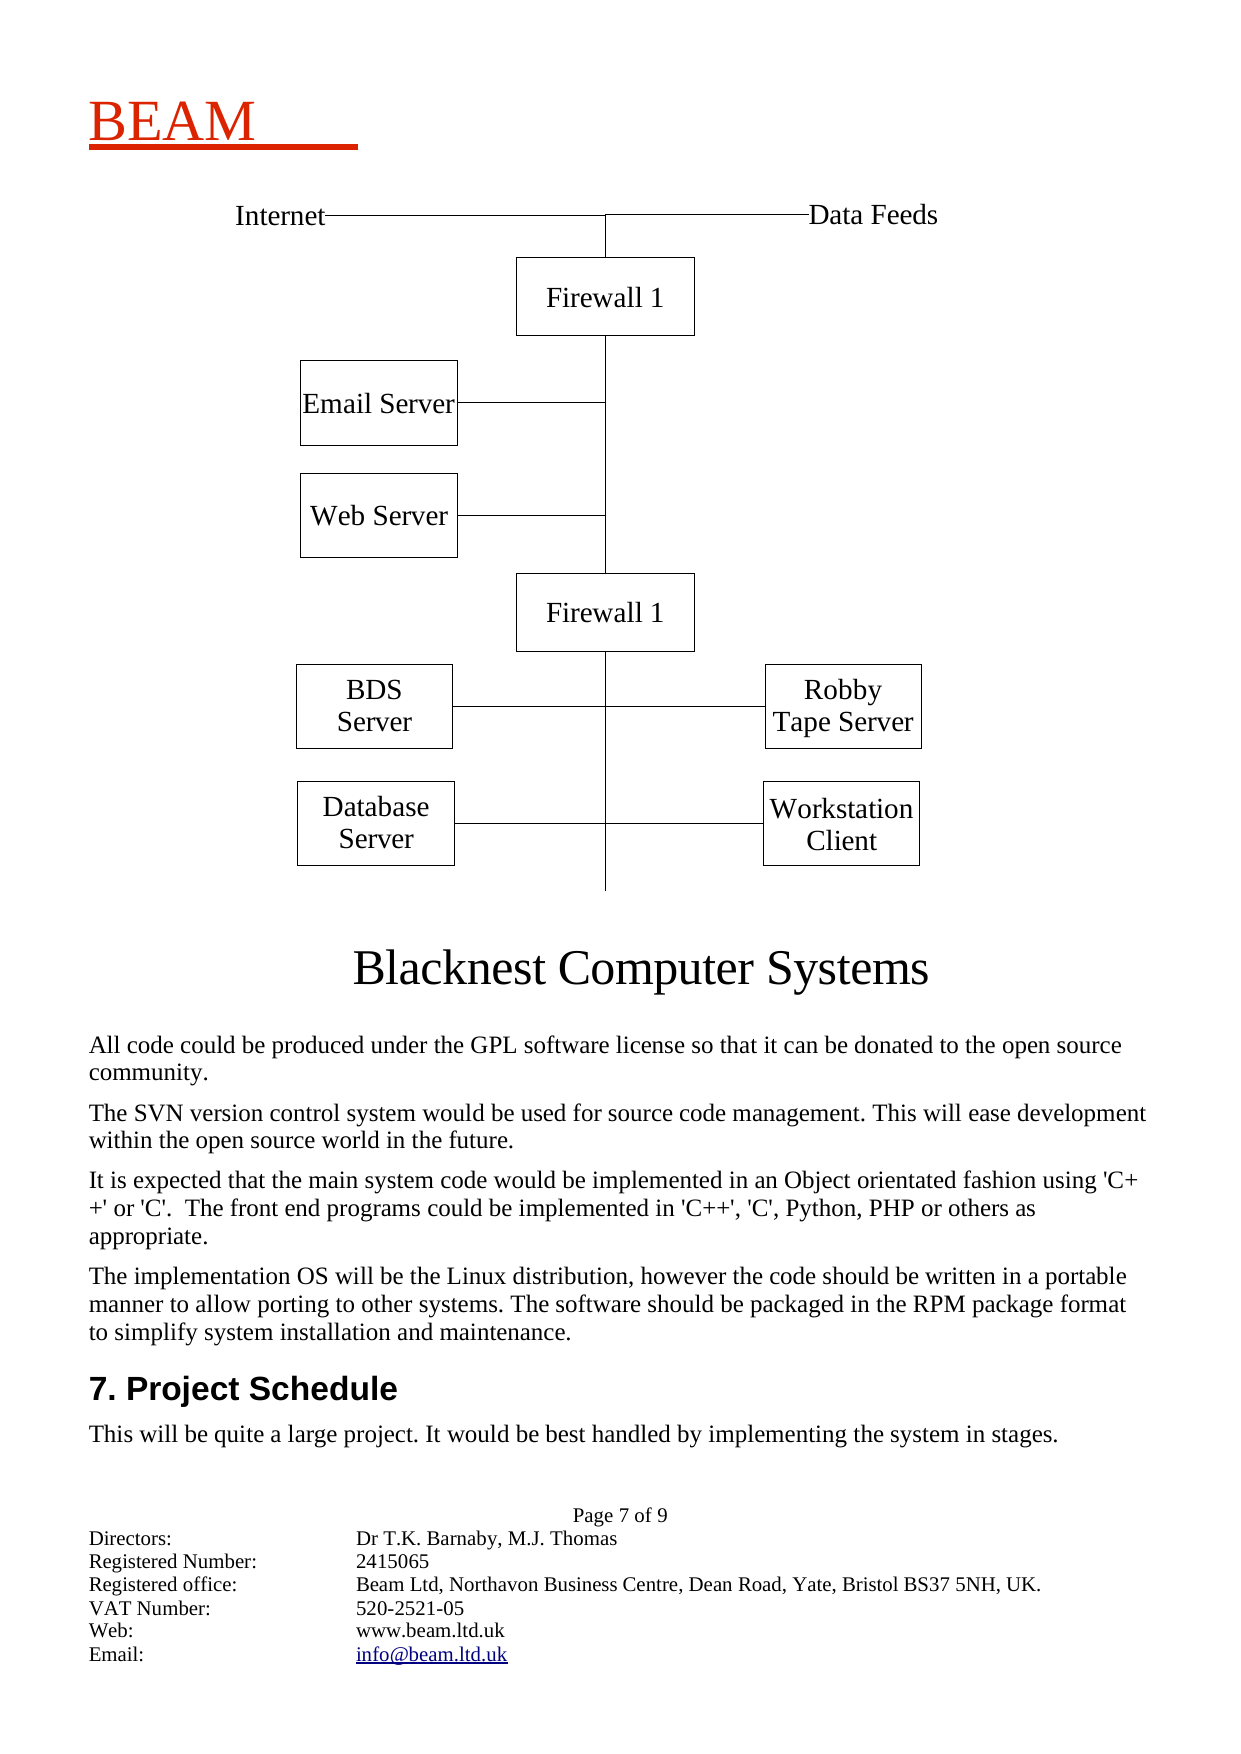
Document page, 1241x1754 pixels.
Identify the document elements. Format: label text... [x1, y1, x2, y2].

subtitle Project Schedule [88, 1370, 1152, 1408]
text The SVN version control system would be used for source code management. This will ease development within the open source world in the future. [88, 1099, 1152, 1154]
text All code could be produced under the GPL software license so that it can be donated to the open source community. [88, 182, 1152, 1086]
text The implementation OS will be the Linux distribution, however the code should be written in a portable manner to allow porting to other systems. The software should be packaged in the RPM package format to simplify system installation and maintenance. [88, 1262, 1152, 1345]
text It is expected that the main system code would be implemented in an Object orientated fashion using 'C++' or 'C'. The front end programs could be implemented in 'C++', 'C', Python, PHP or others as appropriate. [88, 1167, 1152, 1250]
text This will be quite a large project. It would be best handled by implementing the system in stages. [88, 1420, 1152, 1448]
